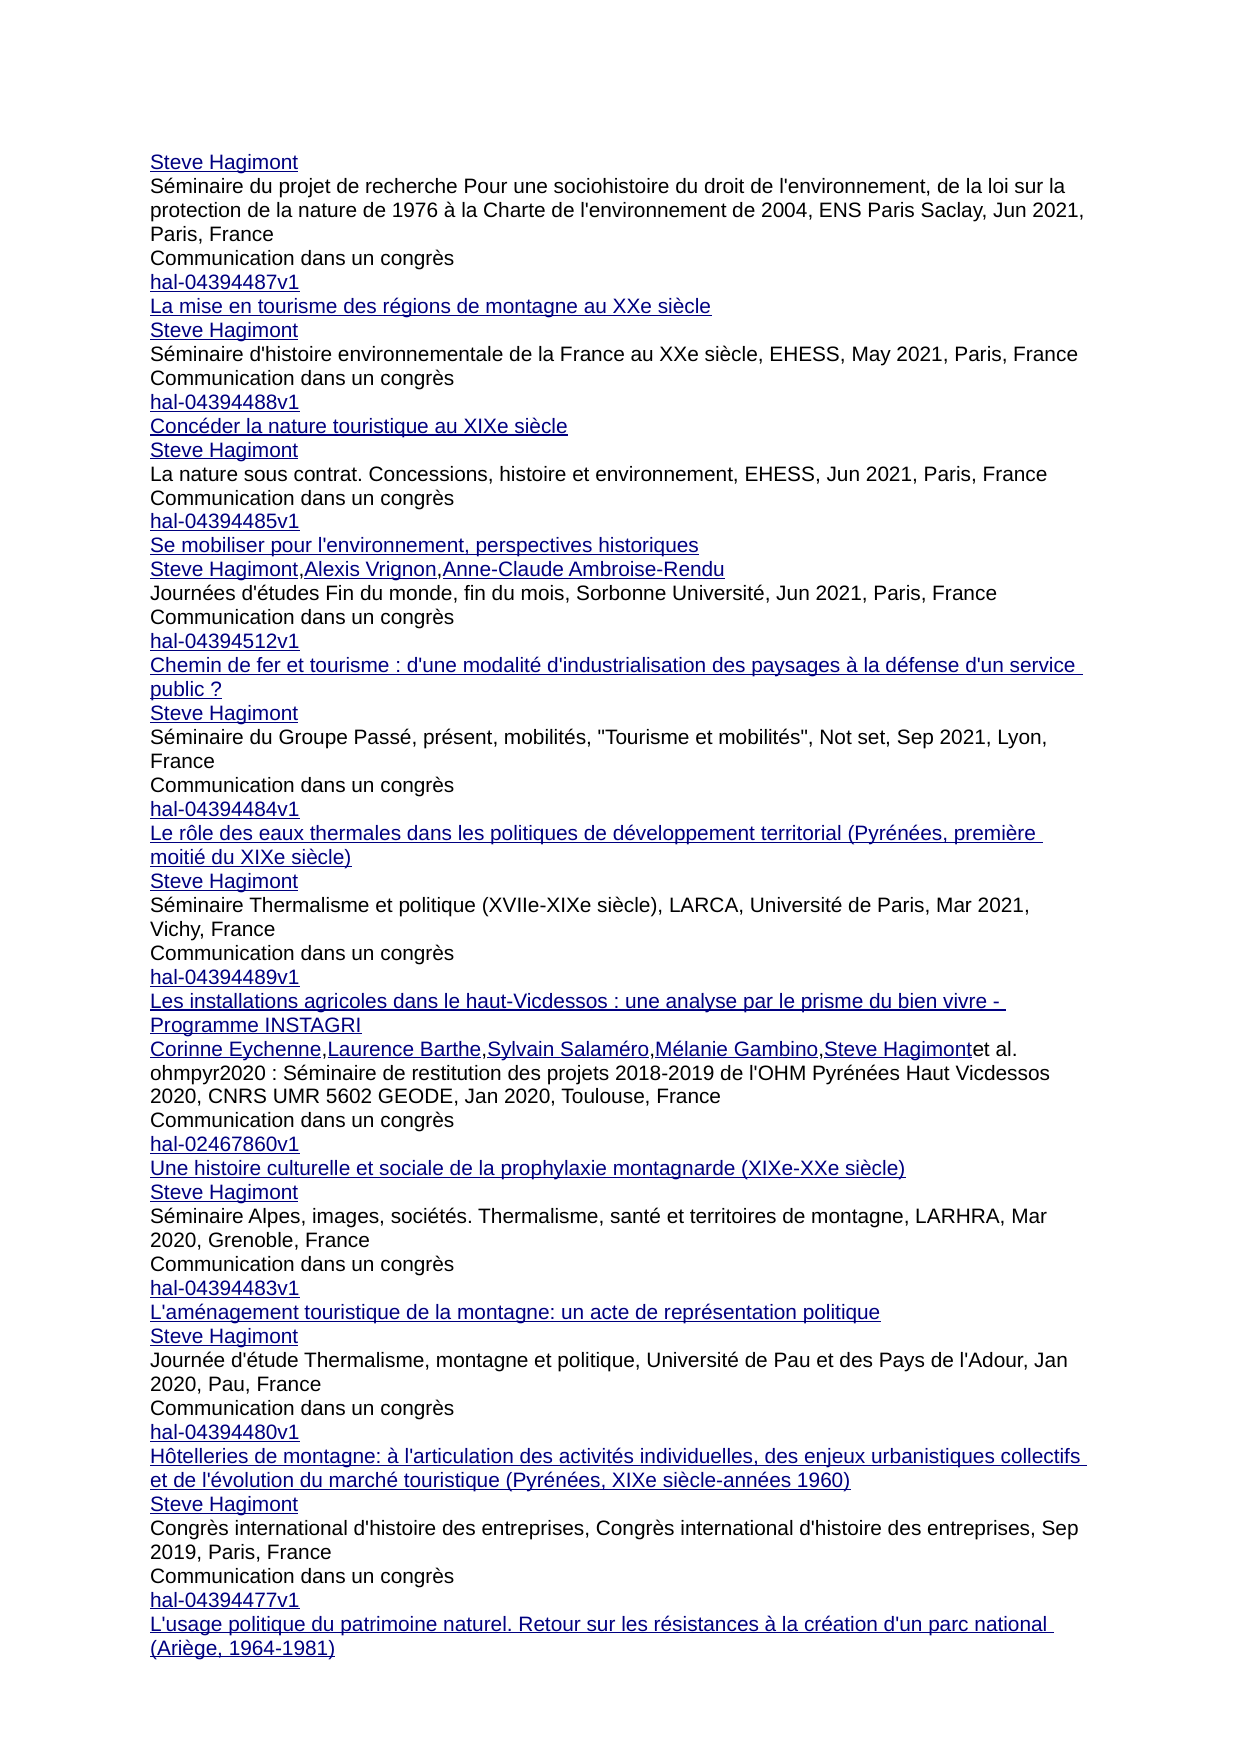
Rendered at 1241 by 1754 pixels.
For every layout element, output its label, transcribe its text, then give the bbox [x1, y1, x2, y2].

table_cell Steve Hagimont Séminaire du projet de recherche Pour une sociohistoire du droit de l'environnement, de la loi sur la protection de la nature de 1976 à la Charte de l'environnement de 2004, ENS Paris Saclay, Jun 2021, Paris, France Communication dans un congrès hal-04394487v1 [150, 150, 1090, 294]
table_cell L'usage politique du patrimoine naturel. Retour sur les résistances à la création d'un parc national (Ariège, 1964-1981) [150, 1611, 1090, 1659]
table_cell Chemin de fer et tourisme : d'une modalité d'industrialisation des paysages à la défense d'un service public ? Steve Hagimont Séminaire du Groupe Passé, présent, mobilités, "Tourisme et mobilités", Not set, Sep 2021, Lyon, France Communication dans un congrès hal-04394484v1 [150, 653, 1090, 821]
table_cell Le rôle des eaux thermales dans les politiques de développement territorial (Pyrénées, première moitié du XIXe siècle) Steve Hagimont Séminaire Thermalisme et politique (XVIIe-XIXe siècle), LARCA, Université de Paris, Mar 2021, Vichy, France Communication dans un congrès hal-04394489v1 [150, 821, 1090, 988]
table_cell Une histoire culturelle et sociale de la prophylaxie montagnarde (XIXe-XXe siècle) Steve Hagimont Séminaire Alpes, images, sociétés. Thermalisme, santé et territoires de montagne, LARHRA, Mar 2020, Grenoble, France Communication dans un congrès hal-04394483v1 [150, 1156, 1090, 1300]
table_cell La mise en tourisme des régions de montagne au XXe siècle Steve Hagimont Séminaire d'histoire environnementale de la France au XXe siècle, EHESS, May 2021, Paris, France Communication dans un congrès hal-04394488v1 [150, 294, 1090, 413]
table_cell Se mobiliser pour l'environnement, perspectives historiques Steve Hagimont,Alexis Vrignon,Anne-Claude Ambroise-Rendu Journées d'études Fin du monde, fin du mois, Sorbonne Université, Jun 2021, Paris, France Communication dans un congrès hal-04394512v1 [150, 533, 1090, 653]
table_cell Les installations agricoles dans le haut-Vicdessos : une analyse par le prisme du bien vivre - Programme INSTAGRI Corinne Eychenne,Laurence Barthe,Sylvain Salaméro,Mélanie Gambino,Steve Hagimontet al. ohmpyr2020 : Séminaire de restitution des projets 2018-2019 de l'OHM Pyrénées Haut Vicdessos 2020, CNRS UMR 5602 GEODE, Jan 2020, Toulouse, France Communication dans un congrès hal-02467860v1 [150, 989, 1090, 1156]
table_cell Concéder la nature touristique au XIXe siècle Steve Hagimont La nature sous contrat. Concessions, histoire et environnement, EHESS, Jun 2021, Paris, France Communication dans un congrès hal-04394485v1 [150, 414, 1090, 533]
table_cell L'aménagement touristique de la montagne: un acte de représentation politique Steve Hagimont Journée d'étude Thermalisme, montagne et politique, Université de Pau et des Pays de l'Adour, Jan 2020, Pau, France Communication dans un congrès hal-04394480v1 [150, 1300, 1090, 1444]
table_cell Hôtelleries de montagne: à l'articulation des activités individuelles, des enjeux urbanistiques collectifs et de l'évolution du marché touristique (Pyrénées, XIXe siècle-années 1960) Steve Hagimont Congrès international d'histoire des entreprises, Congrès international d'histoire des entreprises, Sep 2019, Paris, France Communication dans un congrès hal-04394477v1 [150, 1444, 1090, 1611]
